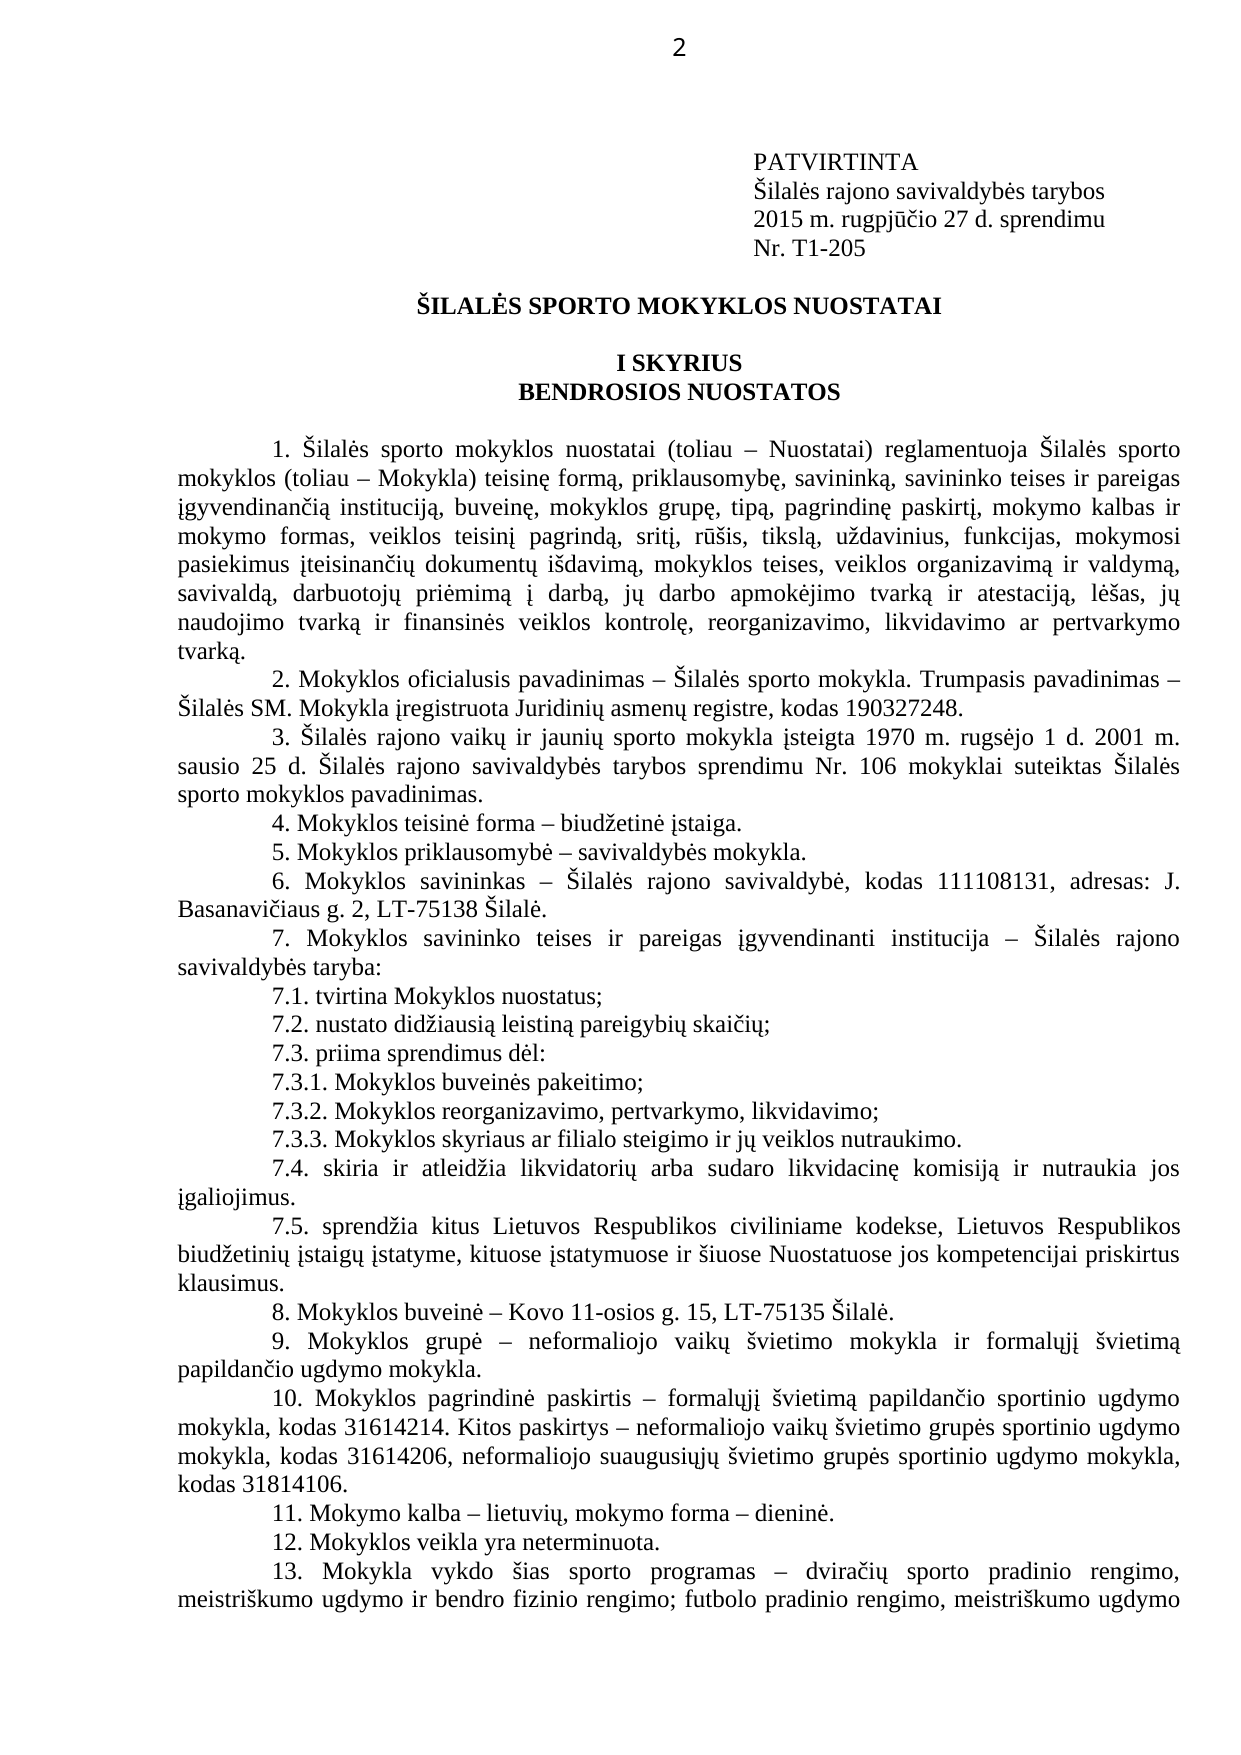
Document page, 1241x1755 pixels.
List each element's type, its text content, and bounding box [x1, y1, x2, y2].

text 7.5. sprendžia kitus Lietuvos Respublikos civiliniame kodekse, Lietuvos Respublikos biudžetinių įstaigų įstatyme, kituose įstatymuose ir šiuose Nuostatuose jos kompetencijai priskirtus klausimus. [177, 1211, 1181, 1297]
text 7.1. tvirtina Mokyklos nuostatus; [177, 981, 1181, 1009]
text 6. Mokyklos savininkas – Šilalės rajono savivaldybė, kodas 111108131, adresas: J. Basanavičiaus g. 2, LT-75138 Šilalė. [177, 866, 1181, 923]
text 10. Mokyklos pagrindinė paskirtis – formalųjį švietimą papildančio sportinio ugdymo mokykla, kodas 31614214. Kitos paskirtys – neformaliojo vaikų švietimo grupės sportinio ugdymo mokykla, kodas 31614206, neformaliojo suaugusiųjų švietimo grupės sportinio ugdymo mokykla, kodas 31814106. [177, 1383, 1181, 1498]
text 7.4. skiria ir atleidžia likvidatorių arba sudaro likvidacinę komisiją ir nutraukia jos įgaliojimus. [177, 1153, 1181, 1211]
text 7.3. priima sprendimus dėl: [177, 1038, 1181, 1067]
text 12. Mokyklos veikla yra neterminuota. [177, 1527, 1181, 1556]
text 7. Mokyklos savininko teises ir pareigas įgyvendinanti institucija – Šilalės rajono savivaldybės taryba: [177, 923, 1181, 981]
text 2. Mokyklos oficialusis pavadinimas – Šilalės sporto mokykla. Trumpasis pavadinimas – Šilalės SM. Mokykla įregistruota Juridinių asmenų registre, kodas 190327248. [177, 664, 1181, 722]
text 13. Mokykla vykdo šias sporto programas – dviračių sporto pradinio rengimo, meistriškumo ugdymo ir bendro fizinio rengimo; futbolo pradinio rengimo, meistriškumo ugdymo [177, 1556, 1181, 1613]
text 7.3.2. Mokyklos reorganizavimo, pertvarkymo, likvidavimo; [177, 1096, 1181, 1124]
text ŠILALĖS SPORTO MOKYKLOS NUOSTATAI [177, 291, 1181, 319]
text 8. Mokyklos buveinė – Kovo 11-osios g. 15, LT-75135 Šilalė. [177, 1297, 1181, 1326]
text I SKYRIUS [177, 348, 1181, 377]
text 9. Mokyklos grupė – neformaliojo vaikų švietimo mokykla ir formalųjį švietimą papildančio ugdymo mokykla. [177, 1326, 1181, 1383]
text Šilalės rajono savivaldybės tarybos 2015 m. rugpjūčio 27 d. sprendimu Nr. T1-205 [753, 176, 1117, 262]
text 11. Mokymo kalba – lietuvių, mokymo forma – dieninė. [177, 1498, 1181, 1527]
text 5. Mokyklos priklausomybė – savivaldybės mokykla. [177, 837, 1181, 866]
text PATVIRTINTA [753, 147, 1117, 176]
text 1. Šilalės sporto mokyklos nuostatai (toliau – Nuostatai) reglamentuoja Šilalės sporto mokyklos (toliau – Mokykla) teisinę formą, priklausomybę, savininką, savininko teises ir pareigas įgyvendinančią instituciją, buveinę, mokyklos grupę, tipą, pagrindinę paskirtį, mokymo kalbas ir mokymo formas, veiklos teisinį pagrindą, sritį, rūšis, tikslą, uždavinius, funkcijas, mokymosi pasiekimus įteisinančių dokumentų išdavimą, mokyklos teises, veiklos organizavimą ir valdymą, savivaldą, darbuotojų priėmimą į darbą, jų darbo apmokėjimo tvarką ir atestaciją, lėšas, jų naudojimo tvarką ir finansinės veiklos kontrolę, reorganizavimo, likvidavimo ar pertvarkymo tvarką. [177, 434, 1181, 664]
text 7.3.3. Mokyklos skyriaus ar filialo steigimo ir jų veiklos nutraukimo. [177, 1124, 1181, 1153]
text 3. Šilalės rajono vaikų ir jaunių sporto mokykla įsteigta 1970 m. rugsėjo 1 d. 2001 m. sausio 25 d. Šilalės rajono savivaldybės tarybos sprendimu Nr. 106 mokyklai suteiktas Šilalės sporto mokyklos pavadinimas. [177, 722, 1181, 808]
text BENDROSIOS NUOSTATOS [177, 377, 1181, 406]
text 7.3.1. Mokyklos buveinės pakeitimo; [177, 1067, 1181, 1096]
text 4. Mokyklos teisinė forma – biudžetinė įstaiga. [177, 808, 1181, 837]
text 7.2. nustato didžiausią leistiną pareigybių skaičių; [177, 1009, 1181, 1038]
